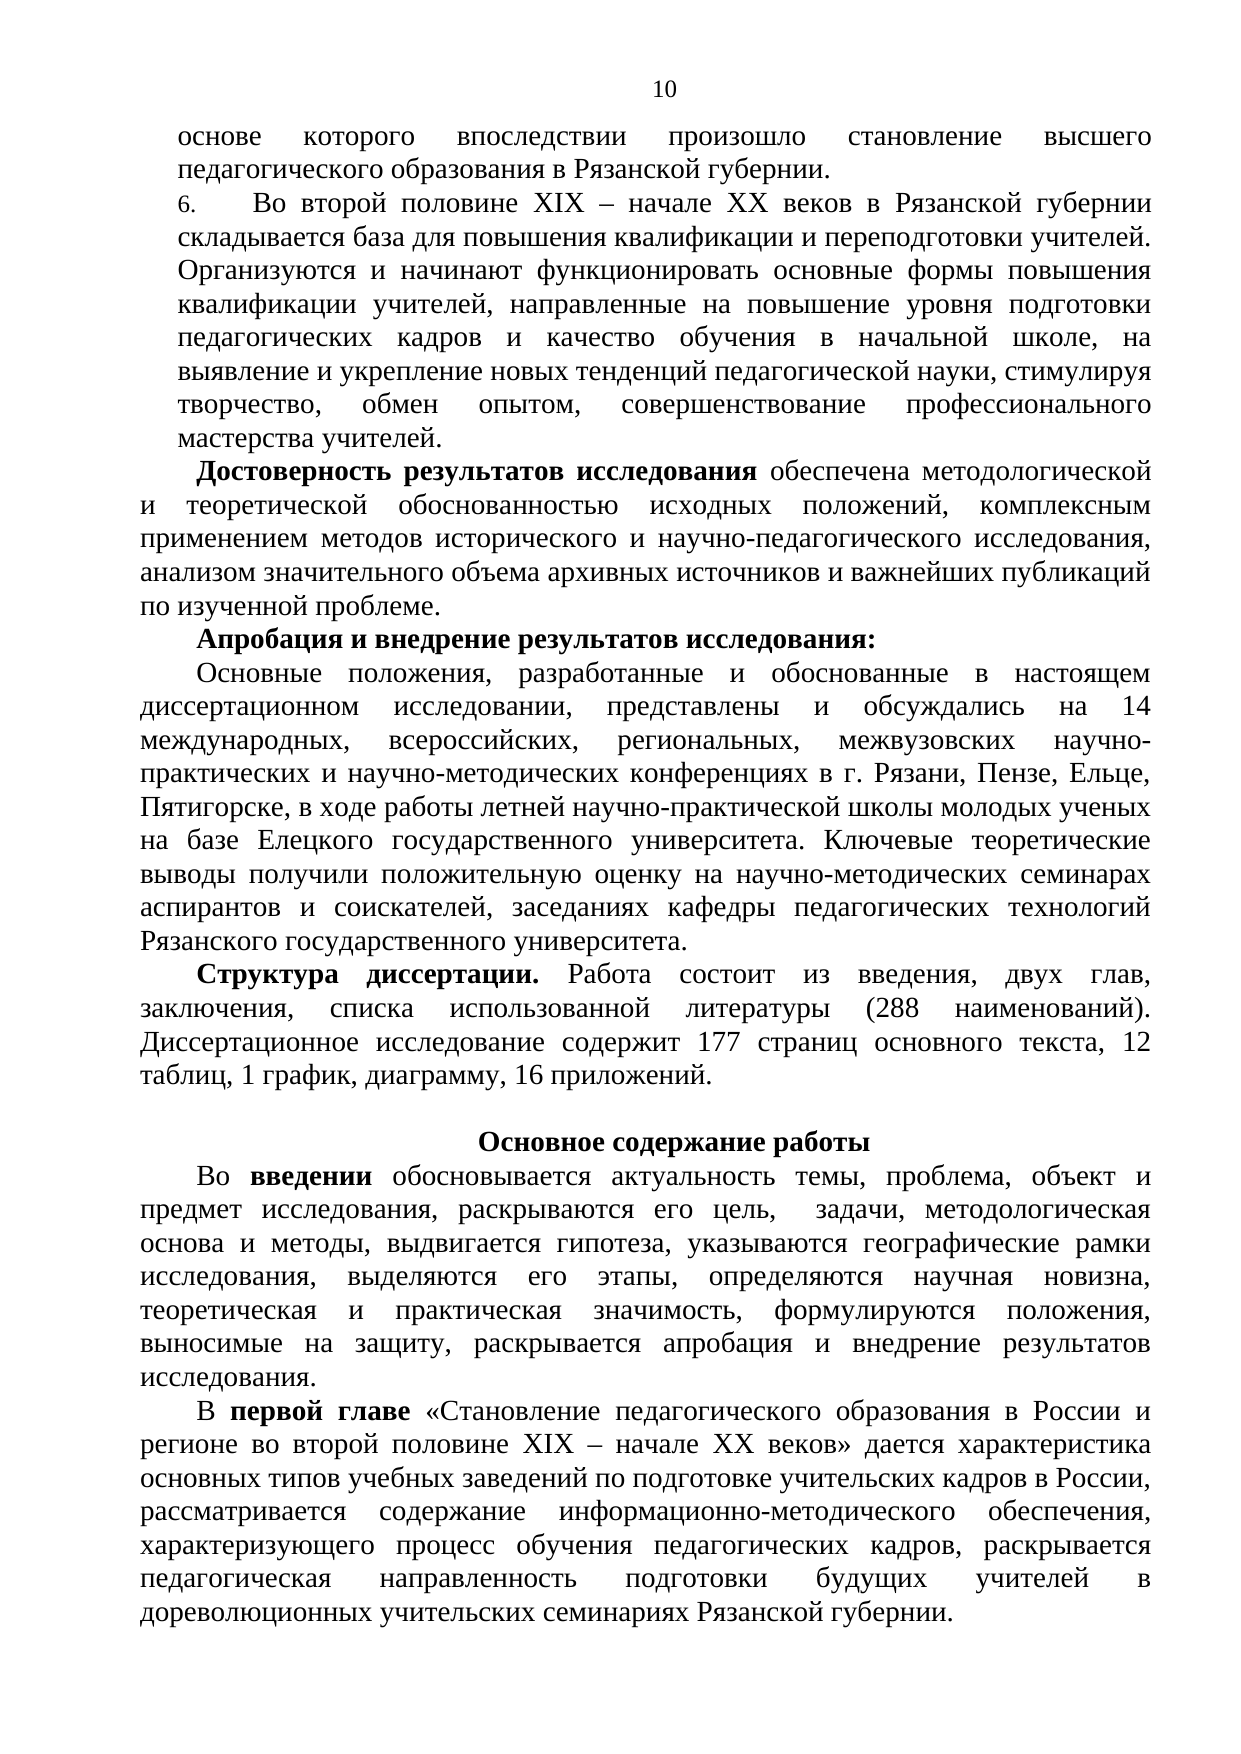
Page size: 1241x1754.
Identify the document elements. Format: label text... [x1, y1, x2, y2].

text Во введении обосновывается актуальность темы, проблема, объект и предмет исследования, раскрываются его цель, задачи, методологическая основа и методы, выдвигается гипотеза, указываются географические рамки исследования, выделяются его этапы, определяются научная новизна, теоретическая и практическая значимость, формулируются положения, выносимые на защиту, раскрывается апробация и внедрение результатов исследования. [140, 1158, 1152, 1393]
text Достоверность результатов исследования обеспечена методологической и теоретической обоснованностью исходных положений, комплексным применением методов исторического и научно-педагогического исследования, анализом значительного объема архивных источников и важнейших публикаций по изученной проблеме. [140, 453, 1152, 621]
text Основное содержание работы [140, 1124, 1152, 1158]
text Основные положения, разработанные и обоснованные в настоящем диссертационном исследовании, представлены и обсуждались на 14 международных, всероссийских, региональных, межвузовских научно-практических и научно-методических конференциях в г. Рязани, Пензе, Ельце, Пятигорске, в ходе работы летней научно-практической школы молодых ученых на базе Елецкого государственного университета. Ключевые теоретические выводы получили положительную оценку на научно-методических семинарах аспирантов и соискателей, заседаниях кафедры педагогических технологий Рязанского государственного университета. [140, 655, 1152, 957]
text Структура диссертации. Работа состоит из введения, двух глав, заключения, списка использованной литературы (288 наименований). Диссертационное исследование содержит 177 страниц основного текста, 12 таблиц, 1 график, диаграмму, 16 приложений. [140, 957, 1152, 1091]
text В первой главе «Становление педагогического образования в России и регионе во второй половине XIX – начале XX веков» дается характеристика основных типов учебных заведений по подготовке учительских кадров в России, рассматривается содержание информационно-методического обеспечения, характеризующего процесс обучения педагогических кадров, раскрывается педагогическая направленность подготовки будущих учителей в дореволюционных учительских семинариях Рязанской губернии. [140, 1393, 1152, 1627]
list основе которого впоследствии произошло становление высшего педагогического образования в Рязанской губернии. [177, 118, 1152, 185]
text Апробация и внедрение результатов исследования: [140, 621, 1152, 655]
list Во второй половине XIX – начале XX веков в Рязанской губернии складывается база для повышения квалификации и переподготовки учителей. Организуются и начинают функционировать основные формы повышения квалификации учителей, направленные на повышение уровня подготовки педагогических кадров и качество обучения в начальной школе, на выявление и укрепление новых тенденций педагогической науки, стимулируя творчество, обмен опытом, совершенствование профессионального мастерства учителей. [177, 185, 1152, 453]
